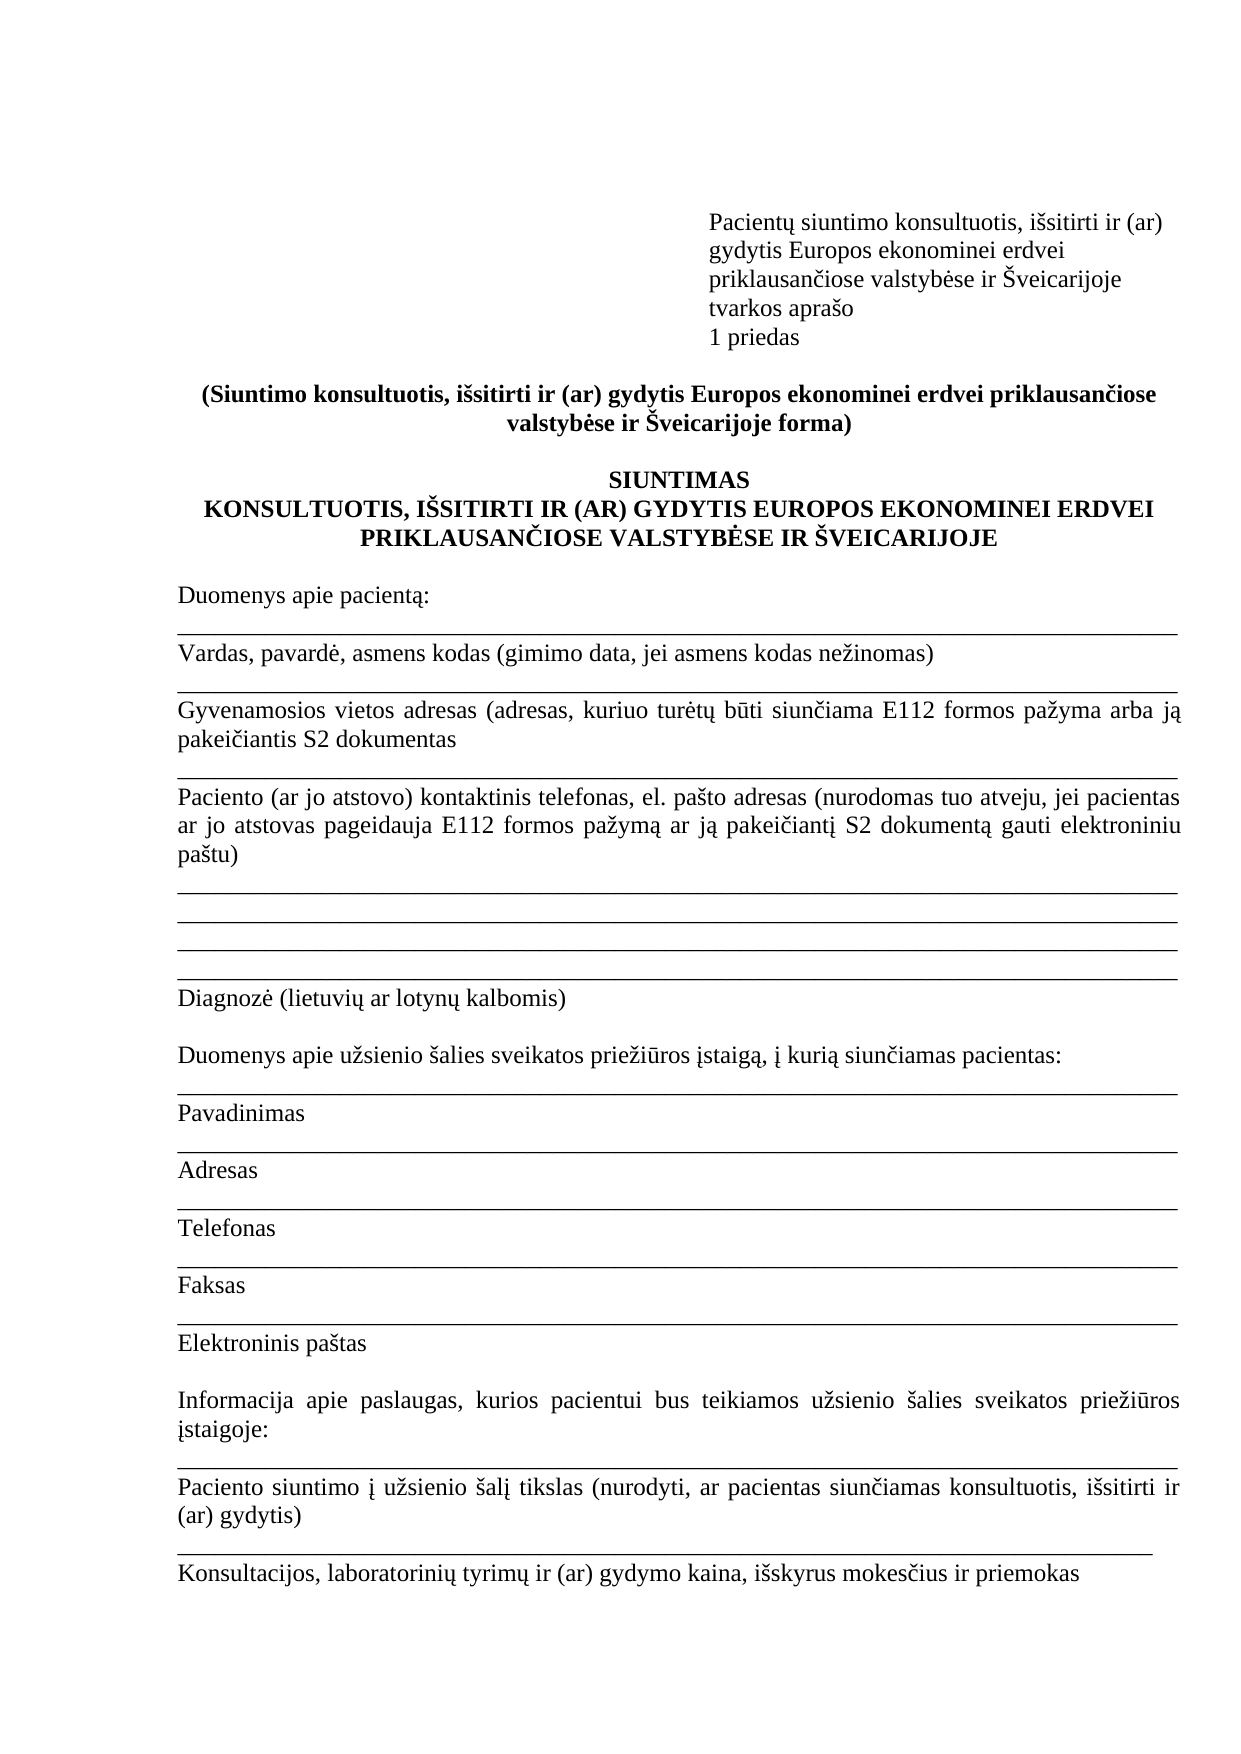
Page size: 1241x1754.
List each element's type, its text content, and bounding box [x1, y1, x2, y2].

text ________________________________________________________________________________ [177, 868, 1181, 897]
text (Siuntimo konsultuotis, išsitirti ir (ar) gydytis Europos ekonominei erdvei priklausančiose valstybėse ir Šveicarijoje forma) [177, 379, 1181, 437]
text Pavadinimas [177, 1098, 1181, 1127]
text ________________________________________________________________________________ [177, 1242, 1181, 1270]
text ______________________________________________________________________________ [177, 1529, 1181, 1558]
text Informacija apie paslaugas, kurios pacientui bus teikiamos užsienio šalies sveikatos priežiūros įstaigoje: [177, 1385, 1181, 1443]
text ________________________________________________________________________________ [177, 667, 1181, 695]
text Duomenys apie pacientą: [177, 580, 1181, 609]
text ________________________________________________________________________________ [177, 753, 1181, 782]
text ________________________________________________________________________________ [177, 897, 1181, 925]
text SIUNTIMAS [177, 465, 1181, 494]
text tvarkos aprašo [177, 293, 1181, 322]
text gydytis Europos ekonominei erdvei [709, 235, 1181, 264]
text Adresas [177, 1155, 1181, 1184]
text Vardas, pavardė, asmens kodas (gimimo data, jei asmens kodas nežinomas) [177, 638, 1181, 667]
text ________________________________________________________________________________ [177, 1127, 1181, 1155]
text priklausančiose valstybėse ir Šveicarijoje [177, 264, 1181, 293]
text ________________________________________________________________________________ [177, 1184, 1181, 1213]
text ________________________________________________________________________________ [177, 609, 1181, 638]
text Konsultacijos, laboratorinių tyrimų ir (ar) gydymo kaina, išskyrus mokesčius ir priemokas [177, 1558, 1181, 1587]
text Diagnozė (lietuvių ar lotynų kalbomis) [177, 983, 1181, 1012]
text ________________________________________________________________________________ [177, 1069, 1181, 1098]
text KONSULTUOTIS, IŠSITIRTI IR (AR) GYDYTIS EUROPOS EKONOMINEI ERDVEI PRIKLAUSANČIOSE VALSTYBĖSE IR ŠVEICARIJOJE [177, 494, 1181, 552]
text Duomenys apie užsienio šalies sveikatos priežiūros įstaigą, į kurią siunčiamas pacientas: [177, 1040, 1181, 1069]
text ________________________________________________________________________________ [177, 1299, 1181, 1328]
text Paciento siuntimo į užsienio šalį tikslas (nurodyti, ar pacientas siunčiamas konsultuotis, išsitirti ir (ar) gydytis) [177, 1472, 1181, 1529]
text ________________________________________________________________________________ [177, 925, 1181, 954]
text Paciento (ar jo atstovo) kontaktinis telefonas, el. pašto adresas (nurodomas tuo atveju, jei pacientas ar jo atstovas pageidauja E112 formos pažymą ar ją pakeičiantį S2 dokumentą gauti elektroniniu paštu) [177, 782, 1181, 868]
text 1 priedas [177, 322, 1181, 350]
text Elektroninis paštas [177, 1328, 1181, 1357]
text Gyvenamosios vietos adresas (adresas, kuriuo turėtų būti siunčiama E112 formos pažyma arba ją pakeičiantis S2 dokumentas [177, 695, 1181, 753]
text ________________________________________________________________________________ [177, 954, 1181, 983]
text Faksas [177, 1270, 1181, 1299]
text ________________________________________________________________________________ [177, 1443, 1181, 1472]
text Telefonas [177, 1213, 1181, 1242]
text Pacientų siuntimo konsultuotis, išsitirti ir (ar) [709, 207, 1181, 235]
